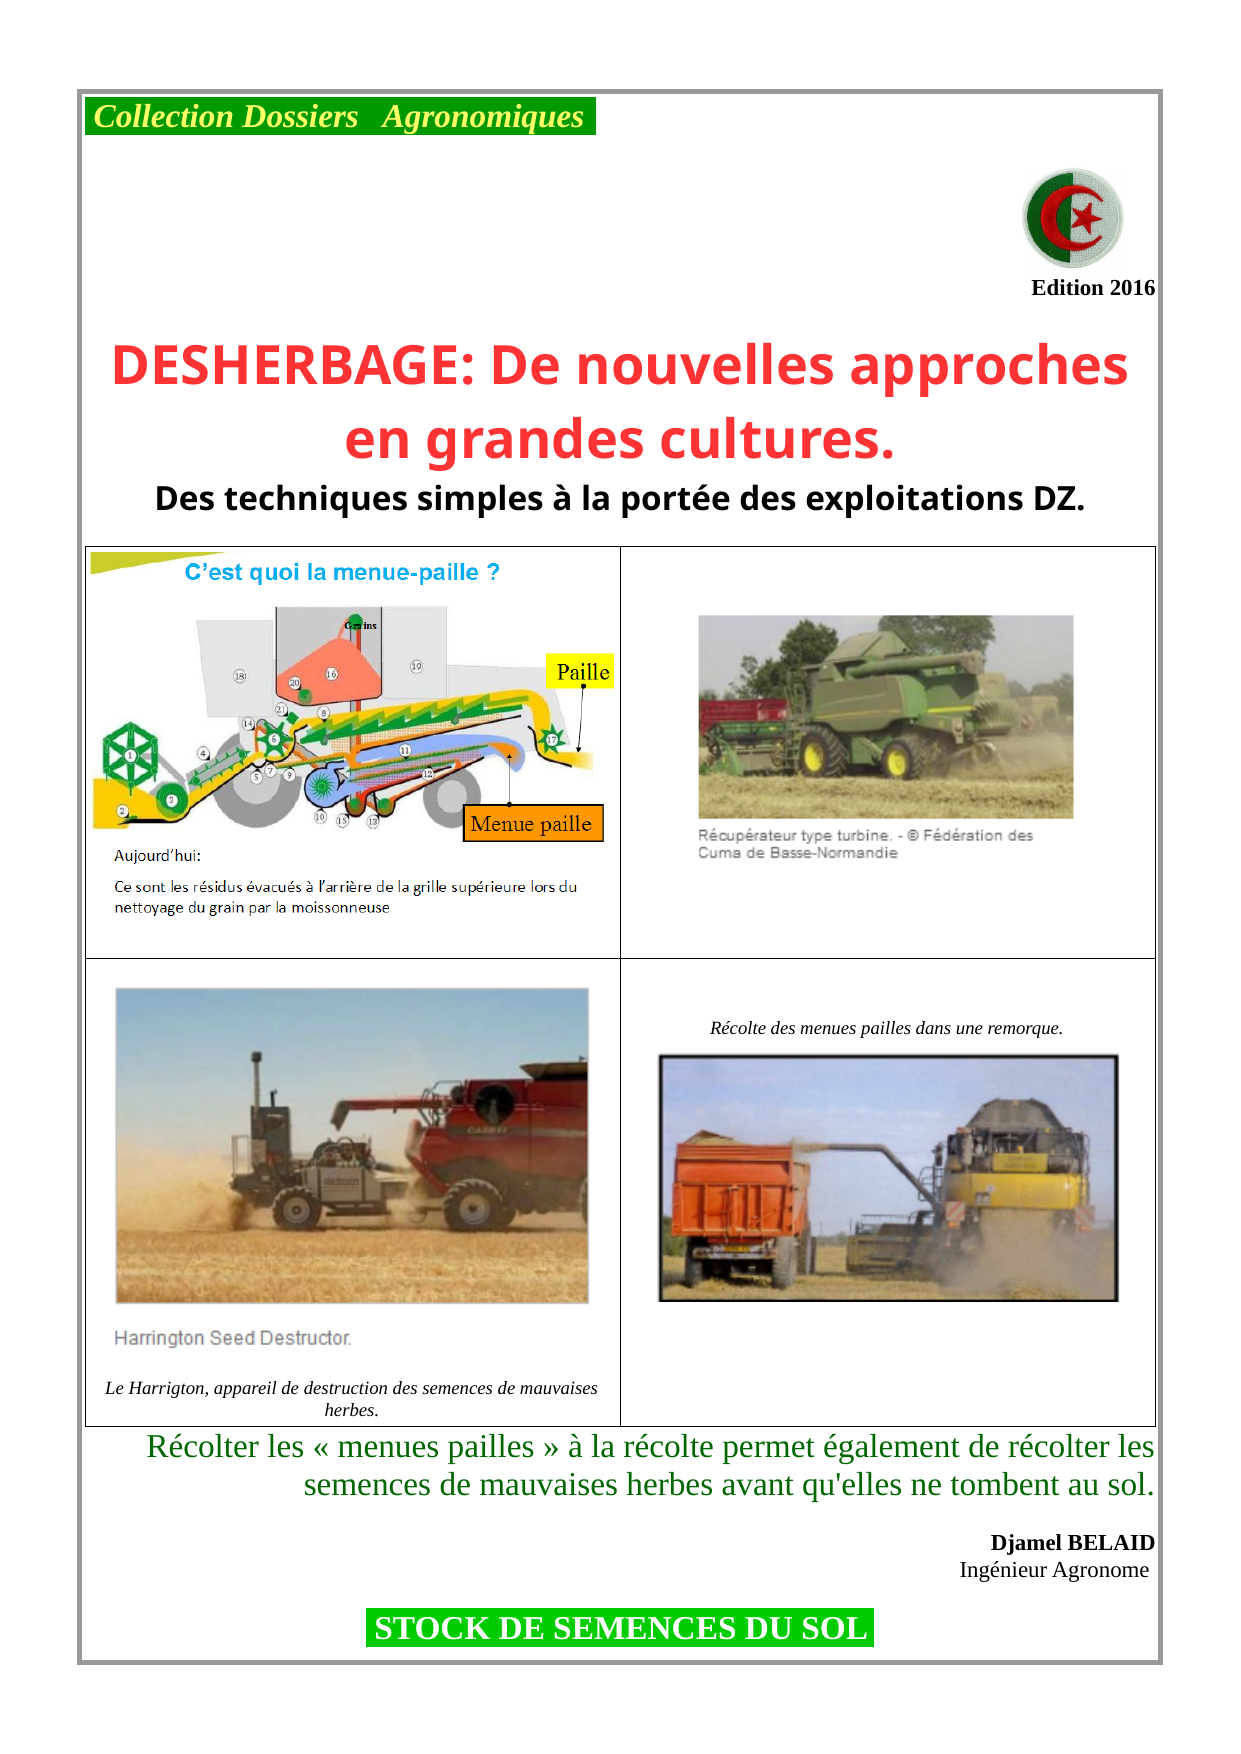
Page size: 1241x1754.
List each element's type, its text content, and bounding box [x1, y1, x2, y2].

table_cell Récolte des menues pailles dans une remorque. [621, 959, 1155, 1426]
text Collection Dossiers Agronomiques [85, 97, 1155, 135]
text STOCK DE SEMENCES DU SOL [85, 1608, 1155, 1647]
picture [656, 1051, 1120, 1302]
text Des techniques simples à la portée des exploitations DZ. [85, 474, 1155, 520]
picture [90, 552, 615, 924]
text Djamel BELAID [85, 1529, 1155, 1556]
table_header [621, 547, 1155, 614]
picture [1022, 166, 1125, 275]
table_header [621, 615, 1155, 958]
text DESHERBAGE: De nouvelles approches en grandes cultures. [85, 327, 1155, 474]
picture [698, 614, 1077, 866]
picture [111, 985, 593, 1356]
text Récolter les « menues pailles » à la récolte permet également de récolter les semences de mauvaises herbes avant qu'elles ne tombent au sol. [85, 1427, 1155, 1503]
table_header [86, 547, 620, 923]
text Ingénieur Agronome [85, 1556, 1155, 1582]
text Edition 2016 [85, 161, 1155, 301]
table_header [86, 924, 620, 958]
table_cell Le Harrigton, appareil de destruction des semences de mauvaises herbes. [86, 959, 620, 1426]
